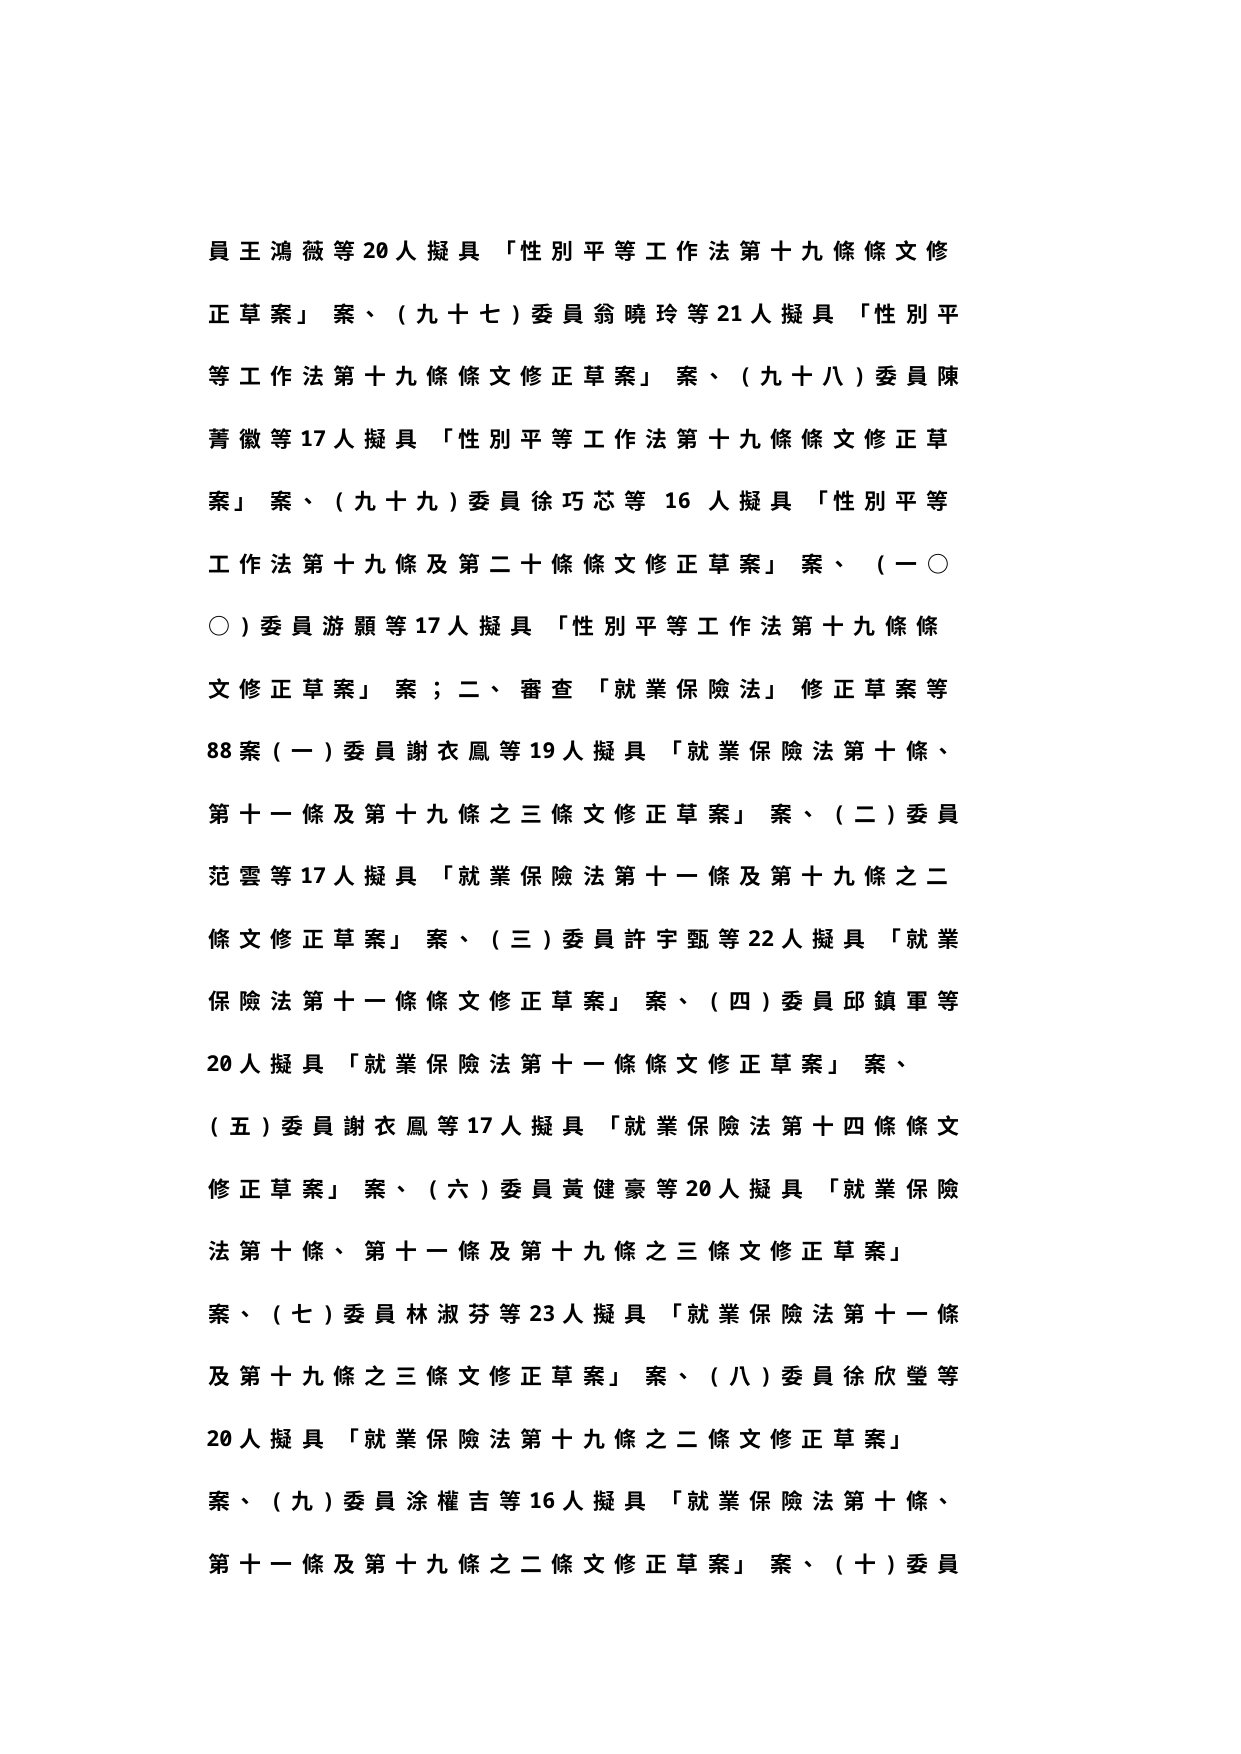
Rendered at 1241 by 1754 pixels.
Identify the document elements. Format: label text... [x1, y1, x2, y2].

table_cell ） [1091, 219, 1108, 1594]
table_cell （ [967, 219, 986, 1594]
table_cell [1023, 219, 1053, 1594]
table_cell 員王鴻薇等20人擬具「性別平等工作法第十九條條文修正草案」案、(九十七)委員翁曉玲等21人擬具「性別平等工作法第十九條條文修正草案」案、(九十八)委員陳菁徽等17人擬具「性別平等工作法第十九條條文修正草案」案、(九十九)委員徐巧芯等16人擬具「性別平等工作法第十九條及第二十條條文修正草案」案、(一○○)委員游顥等17人擬具「性別平等工作法第十九條條文修正草案」案；二、審查「就業保險法」修正草案等88案(一)委員謝衣鳯等19人擬具「就業保險法第十條、第十一條及第十九條之三條文修正草案」案、(二)委員范雲等17人擬具「就業保險法第十一條及第十九條之二條文修正草案」案、(三)委員許宇甄等22人擬具「就業保險法第十一條條文修正草案」案、(四)委員邱鎮軍等20人擬具「就業保險法第十一條條文修正草案」案、(五)委員謝衣鳯等17人擬具「就業保險法第十四條條文修正草案」案、(六)委員黃健豪等20人擬具「就業保險法第十條、第十一條及第十九條之三條文修正草案」案、(七)委員林淑芬等23人擬具「就業保險法第十一條及第十九條之三條文修正草案」案、(八)委員徐欣瑩等20人擬具「就業保險法第十九條之二條文修正草案」案、(九)委員涂權吉等16人擬具「就業保險法第十條、第十一條及第十九條之二條文修正草案」案、(十)委員 [150, 219, 967, 1594]
table_cell 1 [986, 219, 1023, 1594]
table_cell [1053, 219, 1091, 1594]
